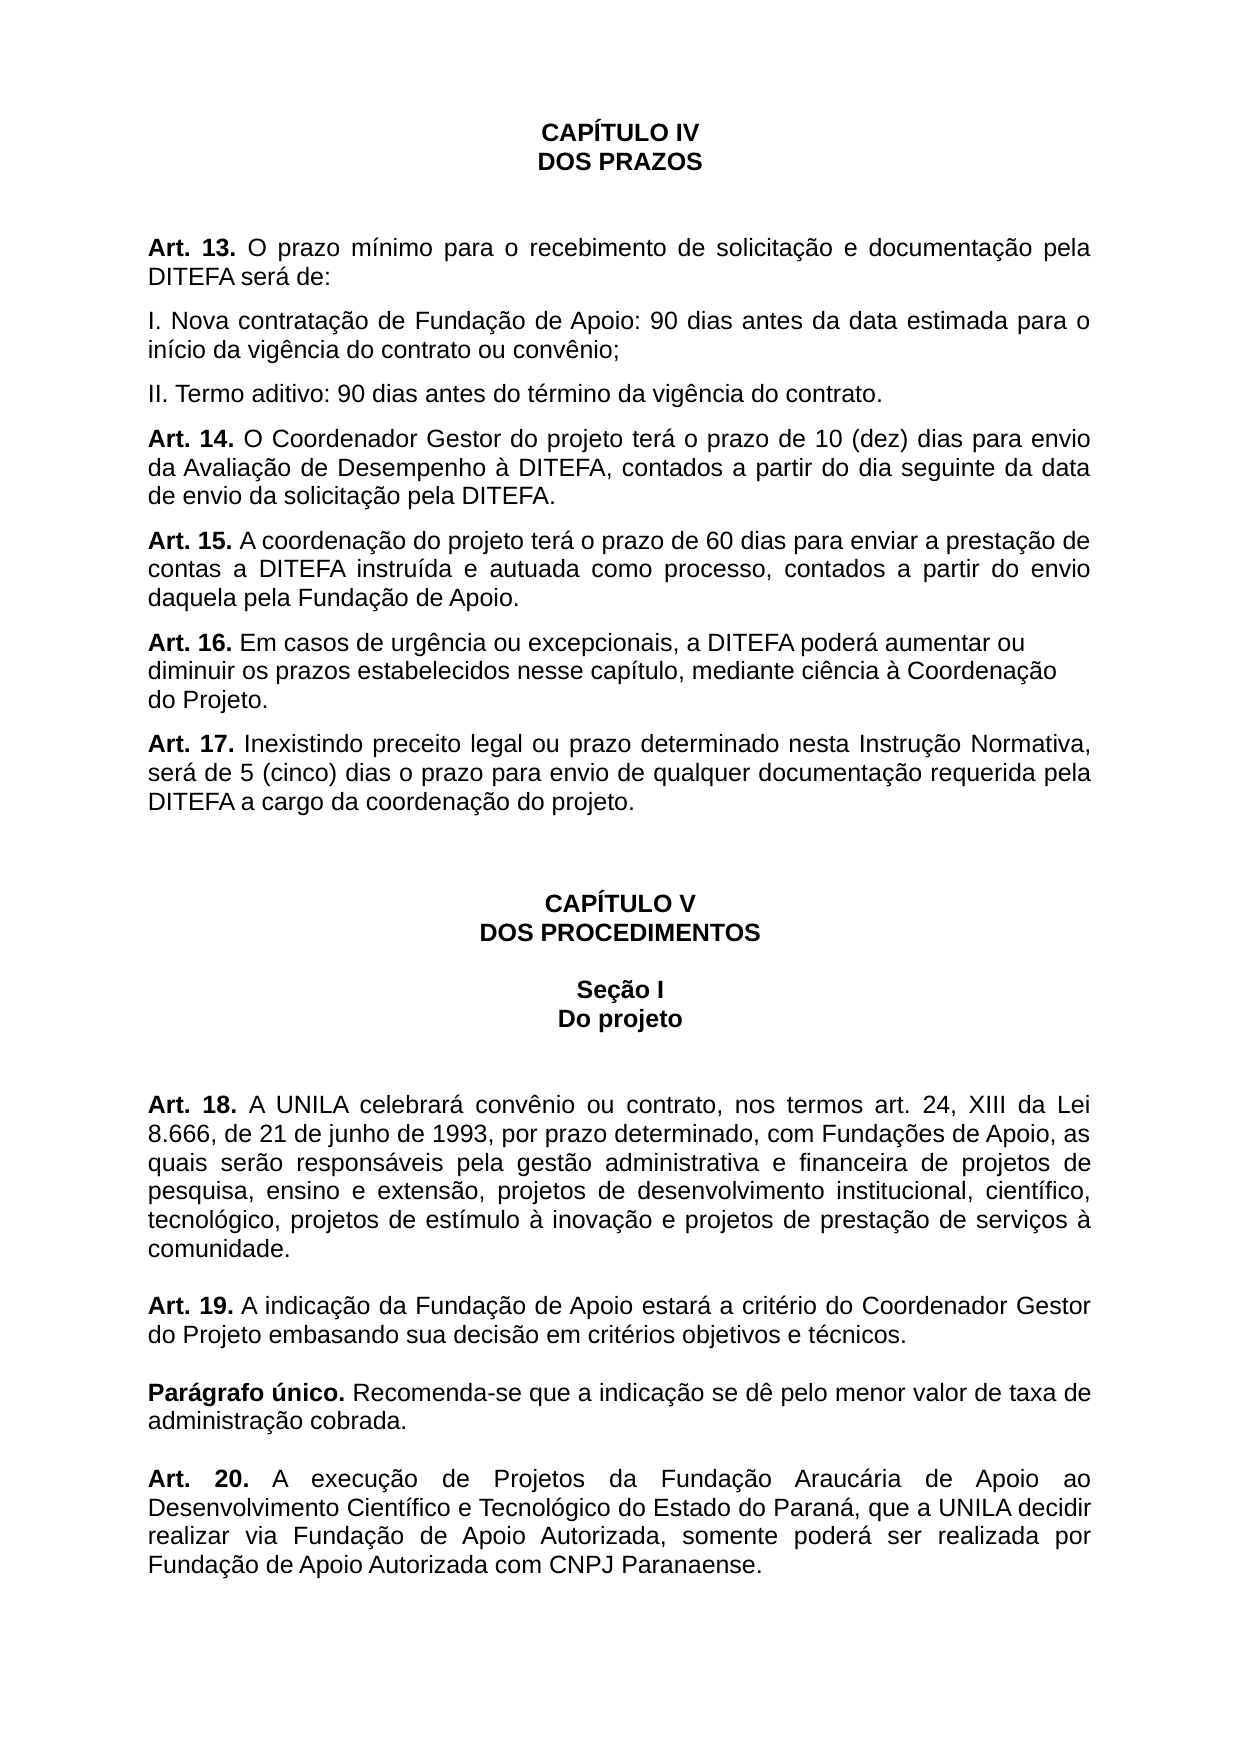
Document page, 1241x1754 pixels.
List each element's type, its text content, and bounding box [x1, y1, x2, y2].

text DOS PROCEDIMENTOS [148, 917, 1093, 946]
text Art. 18. A UNILA celebrará convênio ou contrato, nos termos art. 24, XIII da Lei 8.666, de 21 de junho de 1993, por prazo determinado, com Fundações de Apoio, as quais serão responsáveis pela gestão administrativa e financeira de projetos de pesquisa, ensino e extensão, projetos de desenvolvimento institucional, científico, tecnológico, projetos de estímulo à inovação e projetos de prestação de serviços à comunidade. [148, 1090, 1093, 1262]
text CAPÍTULO IV [148, 118, 1093, 147]
text Parágrafo único. Recomenda-se que a indicação se dê pelo menor valor de taxa de administração cobrada. [148, 1377, 1093, 1435]
text Art. 13. O prazo mínimo para o recebimento de solicitação e documentação pela DITEFA será de: [148, 233, 1093, 291]
text CAPÍTULO V [148, 889, 1093, 917]
text Art. 19. A indicação da Fundação de Apoio estará a critério do Coordenador Gestor do Projeto embasando sua decisão em critérios objetivos e técnicos. [148, 1291, 1093, 1349]
text I. Nova contratação de Fundação de Apoio: 90 dias antes da data estimada para o início da vigência do contrato ou convênio; [148, 306, 1093, 364]
text Do projeto [148, 1004, 1093, 1032]
text Art. 15. A coordenação do projeto terá o prazo de 60 dias para enviar a prestação de contas a DITEFA instruída e autuada como processo, contados a partir do envio daquela pela Fundação de Apoio. [148, 526, 1093, 612]
text Seção I [148, 975, 1093, 1004]
text Art. 17. Inexistindo preceito legal ou prazo determinado nesta Instrução Normativa, será de 5 (cinco) dias o prazo para envio de qualquer documentação requerida pela DITEFA a cargo da coordenação do projeto. [148, 729, 1093, 816]
text II. Termo aditivo: 90 dias antes do término da vigência do contrato. [148, 379, 1093, 408]
text Art. 14. O Coordenador Gestor do projeto terá o prazo de 10 (dez) dias para envio da Avaliação de Desempenho à DITEFA, contados a partir do dia seguinte da data de envio da solicitação pela DITEFA. [148, 424, 1093, 510]
text Art. 16. Em casos de urgência ou excepcionais, a DITEFA poderá aumentar ou diminuir os prazos estabelecidos nesse capítulo, mediante ciência à Coordenação do Projeto. [148, 627, 1093, 714]
text DOS PRAZOS [148, 147, 1093, 176]
text Art. 20. A execução de Projetos da Fundação Araucária de Apoio ao Desenvolvimento Científico e Tecnológico do Estado do Paraná, que a UNILA decidir realizar via Fundação de Apoio Autorizada, somente poderá ser realizada por Fundação de Apoio Autorizada com CNPJ Paranaense. [148, 1464, 1093, 1579]
